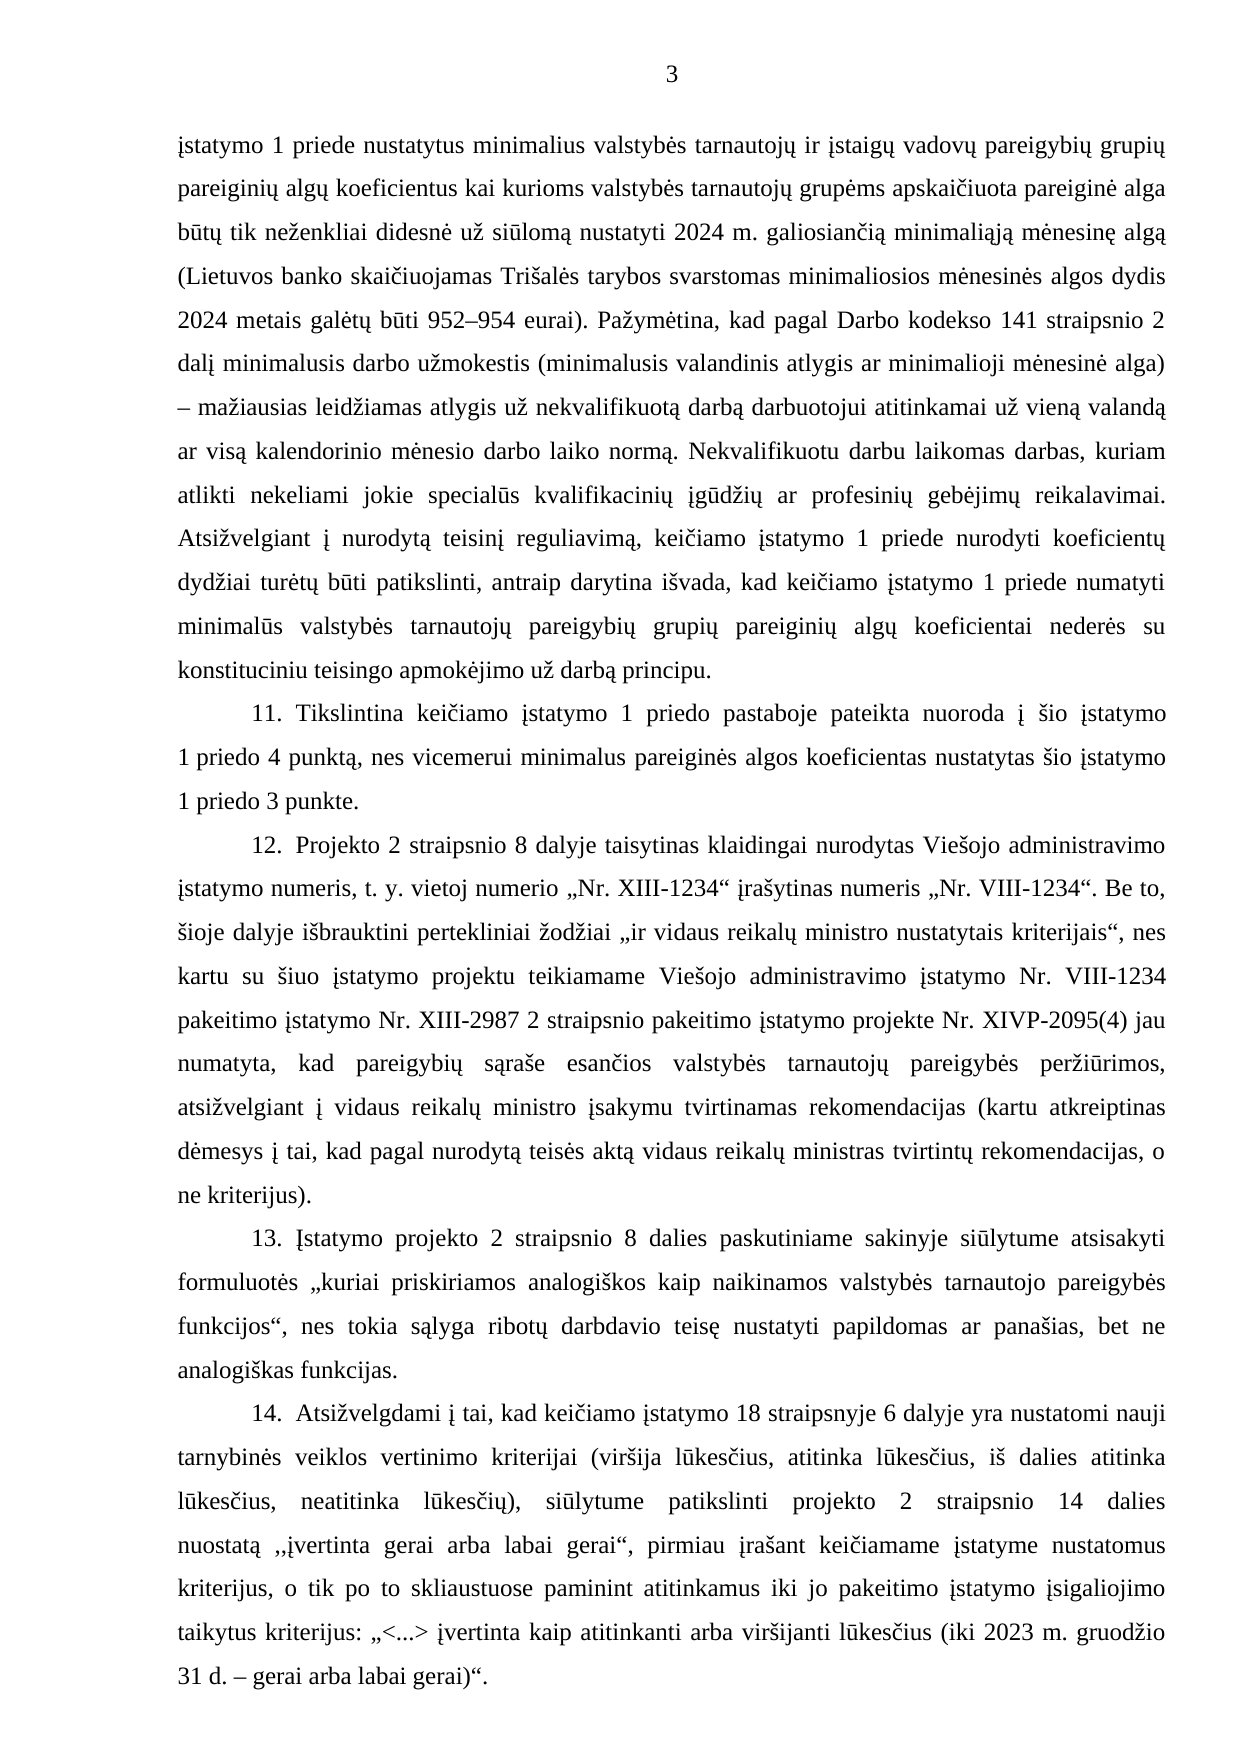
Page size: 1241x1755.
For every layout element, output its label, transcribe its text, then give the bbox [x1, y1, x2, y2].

list Tikslintina keičiamo įstatymo 1 priedo pastaboje pateikta nuoroda į šio įstatymo 1 priedo 4 punktą, nes vicemerui minimalus pareiginės algos koeficientas nustatytas šio įstatymo 1 priedo 3 punkte. [177, 687, 1167, 818]
list Įstatymo projekto 2 straipsnio 8 dalies paskutiniame sakinyje siūlytume atsisakyti formuluotės „kuriai priskiriamos analogiškos kaip naikinamos valstybės tarnautojo pareigybės funkcijos“, nes tokia sąlyga ribotų darbdavio teisę nustatyti papildomas ar panašias, bet ne analogiškas funkcijas. [177, 1212, 1167, 1387]
list Atsižvelgdami į tai, kad keičiamo įstatymo 18 straipsnyje 6 dalyje yra nustatomi nauji tarnybinės veiklos vertinimo kriterijai (viršija lūkesčius, atitinka lūkesčius, iš dalies atitinka lūkesčius, neatitinka lūkesčių), siūlytume patikslinti projekto 2 straipsnio 14 dalies nuostatą ,,įvertinta gerai arba labai gerai“, pirmiau įrašant keičiamame įstatyme nustatomus kriterijus, o tik po to skliaustuose paminint atitinkamus iki jo pakeitimo įstatymo įsigaliojimo taikytus kriterijus: „<...> įvertinta kaip atitinkanti arba viršijanti lūkesčius (iki 2023 m. gruodžio 31 d. – gerai arba labai gerai)“. [177, 1387, 1167, 1693]
list Projekto 2 straipsnio 8 dalyje taisytinas klaidingai nurodytas Viešojo administravimo įstatymo numeris, t. y. vietoj numerio „Nr. XIII-1234“ įrašytinas numeris „Nr. VIII-1234“. Be to, šioje dalyje išbrauktini pertekliniai žodžiai „ir vidaus reikalų ministro nustatytais kriterijais“, nes kartu su šiuo įstatymo projektu teikiamame Viešojo administravimo įstatymo Nr. VIII-1234 pakeitimo įstatymo Nr. XIII-2987 2 straipsnio pakeitimo įstatymo projekte Nr. XIVP-2095(4) jau numatyta, kad pareigybių sąraše esančios valstybės tarnautojų pareigybės peržiūrimos, atsižvelgiant į vidaus reikalų ministro įsakymu tvirtinamas rekomendacijas (kartu atkreiptinas dėmesys į tai, kad pagal nurodytą teisės aktą vidaus reikalų ministras tvirtintų rekomendacijas, o ne kriterijus). [177, 818, 1167, 1212]
list įstatymo 1 priede nustatytus minimalius valstybės tarnautojų ir įstaigų vadovų pareigybių grupių pareiginių algų koeficientus kai kurioms valstybės tarnautojų grupėms apskaičiuota pareiginė alga būtų tik neženkliai didesnė už siūlomą nustatyti 2024 m. galiosiančią minimaliąją mėnesinę algą (Lietuvos banko skaičiuojamas Trišalės tarybos svarstomas minimaliosios mėnesinės algos dydis 2024 metais galėtų būti 952–954 eurai). Pažymėtina, kad pagal Darbo kodekso 141 straipsnio 2 dalį minimalusis darbo užmokestis (minimalusis valandinis atlygis ar minimalioji mėnesinė alga) – mažiausias leidžiamas atlygis už nekvalifikuotą darbą darbuotojui atitinkamai už vieną valandą ar visą kalendorinio mėnesio darbo laiko normą. Nekvalifikuotu darbu laikomas darbas, kuriam atlikti nekeliami jokie specialūs kvalifikacinių įgūdžių ar profesinių gebėjimų reikalavimai. Atsižvelgiant į nurodytą teisinį reguliavimą, keičiamo įstatymo 1 priede nurodyti koeficientų dydžiai turėtų būti patikslinti, antraip darytina išvada, kad keičiamo įstatymo 1 priede numatyti minimalūs valstybės tarnautojų pareigybių grupių pareiginių algų koeficientai nederės su konstituciniu teisingo apmokėjimo už darbą principu. [177, 118, 1167, 687]
